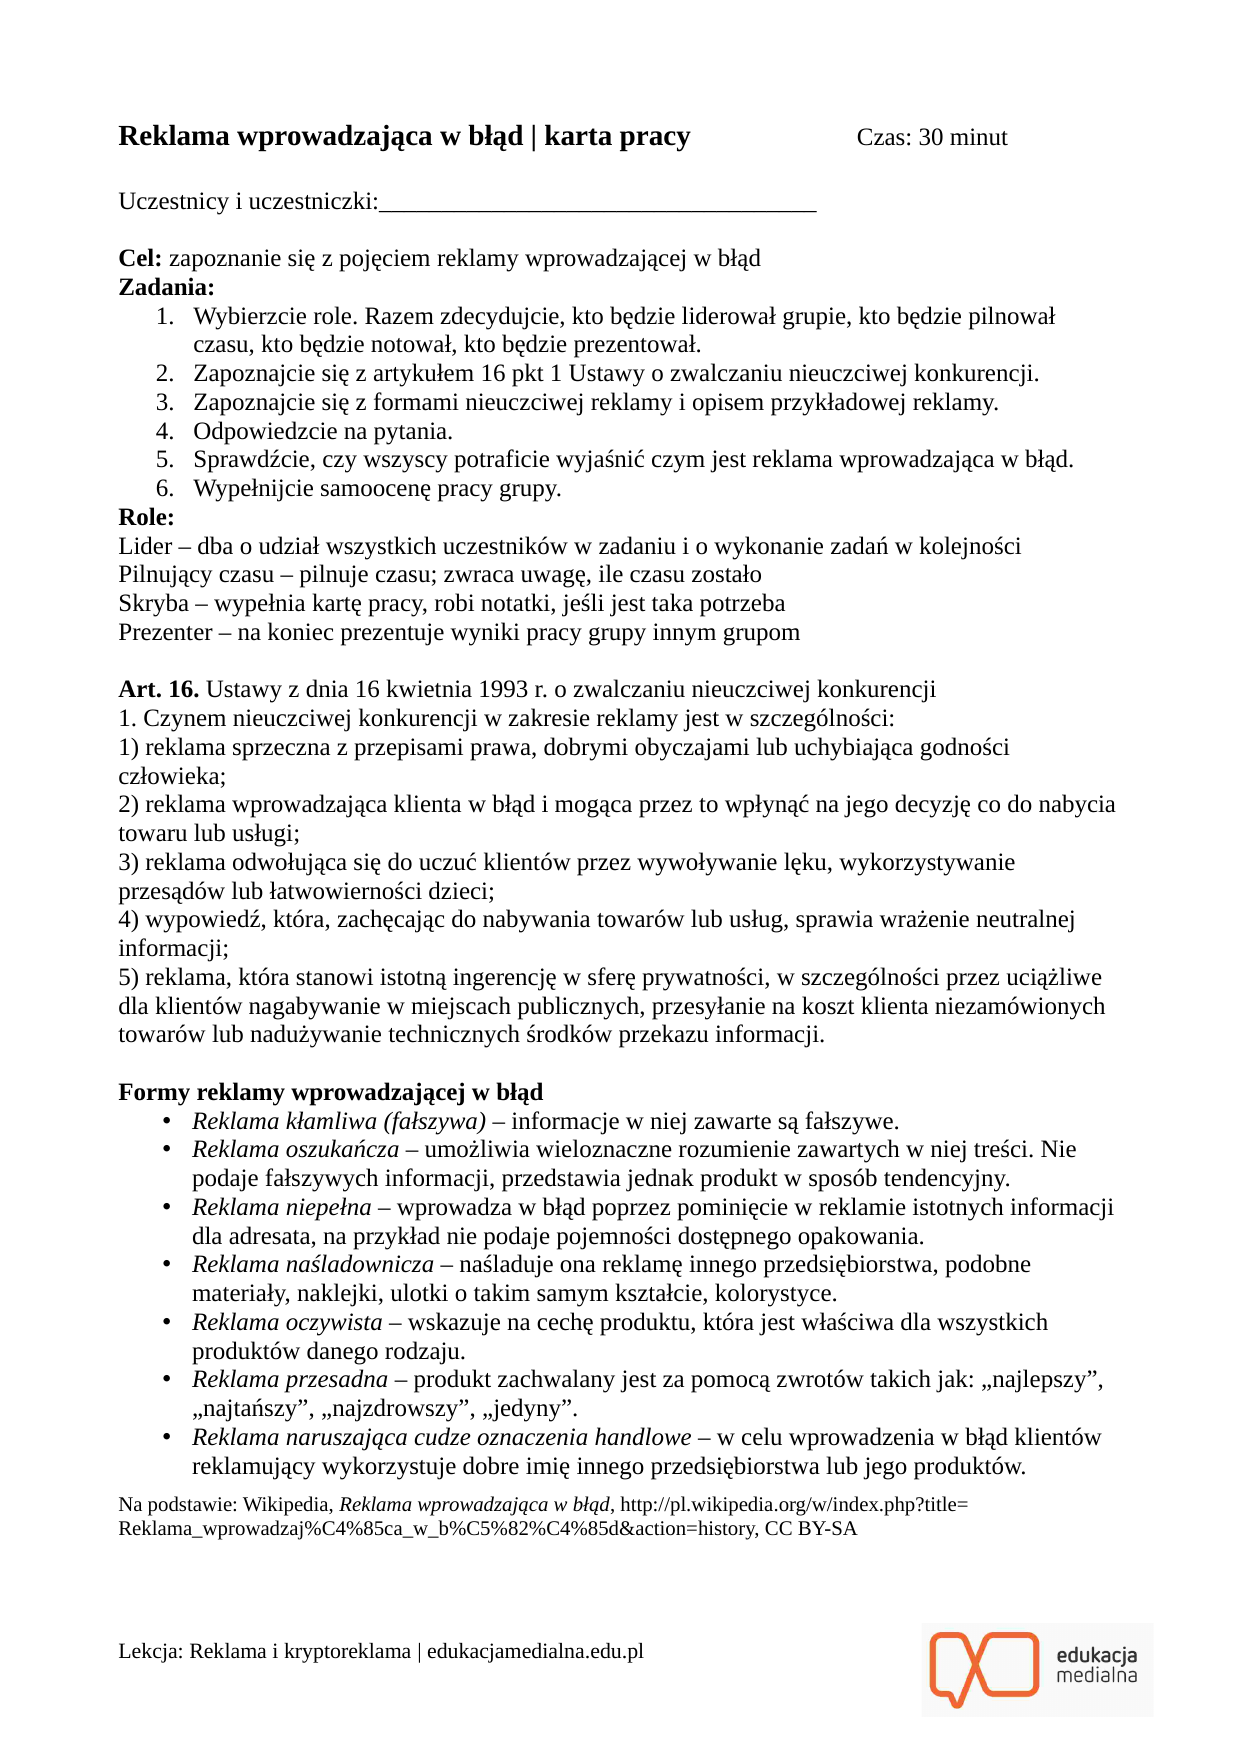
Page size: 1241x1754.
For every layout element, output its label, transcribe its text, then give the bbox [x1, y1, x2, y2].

list Wybierzcie role. Razem zdecydujcie, kto będzie liderował grupie, kto będzie pilnował czasu, kto będzie notował, kto będzie prezentował. [156, 301, 1122, 358]
text 1) reklama sprzeczna z przepisami prawa, dobrymi obyczajami lub uchybiająca godności człowieka; [118, 732, 1122, 789]
list Sprawdźcie, czy wszyscy potraficie wyjaśnić czym jest reklama wprowadzająca w błąd. [156, 444, 1122, 473]
picture [921, 1623, 1154, 1717]
text 2) reklama wprowadzająca klienta w błąd i mogąca przez to wpłynąć na jego decyzję co do nabycia towaru lub usługi; [118, 789, 1122, 847]
list Reklama naśladownicza – naśladuje ona reklamę innego przedsiębiorstwa, podobne materiały, naklejki, ulotki o takim samym kształcie, kolorystyce. [162, 1249, 1122, 1307]
list Zapoznajcie się z artykułem 16 pkt 1 Ustawy o zwalczaniu nieuczciwej konkurencji. [156, 358, 1122, 387]
text Role: [118, 502, 1122, 531]
list Reklama oszukańcza – umożliwia wieloznaczne rozumienie zawartych w niej treści. Nie podaje fałszywych informacji, przedstawia jednak produkt w sposób tendencyjny. [162, 1134, 1122, 1192]
text Reklama wprowadzająca w błąd | karta pracy Czas: 30 minut [118, 118, 1122, 152]
text Art. 16. Ustawy z dnia 16 kwietnia 1993 r. o zwalczaniu nieuczciwej konkurencji [118, 674, 1122, 703]
list Reklama kłamliwa (fałszywa) – informacje w niej zawarte są fałszywe. [162, 1106, 1122, 1134]
text Pilnujący czasu – pilnuje czasu; zwraca uwagę, ile czasu zostało [118, 559, 1122, 588]
text Formy reklamy wprowadzającej w błąd [118, 1077, 1122, 1106]
text Cel: zapoznanie się z pojęciem reklamy wprowadzającej w błąd [118, 243, 1122, 272]
list Reklama przesadna – produkt zachwalany jest za pomocą zwrotów takich jak: „najlepszy”, „najtańszy”, „najzdrowszy”, „jedyny”. [162, 1364, 1122, 1422]
text Zadania: [118, 272, 1122, 301]
list Reklama naruszająca cudze oznaczenia handlowe – w celu wprowadzenia w błąd klientów reklamujący wykorzystuje dobre imię innego przedsiębiorstwa lub jego produktów. [162, 1422, 1122, 1479]
list Zapoznajcie się z formami nieuczciwej reklamy i opisem przykładowej reklamy. [156, 387, 1122, 416]
text Uczestnicy i uczestniczki:___________________________________ [118, 186, 1122, 214]
list Reklama oczywista – wskazuje na cechę produktu, która jest właściwa dla wszystkich produktów danego rodzaju. [162, 1307, 1122, 1364]
text 4) wypowiedź, która, zachęcając do nabywania towarów lub usług, sprawia wrażenie neutralnej informacji; [118, 904, 1122, 962]
list Reklama niepełna – wprowadza w błąd poprzez pominięcie w reklamie istotnych informacji dla adresata, na przykład nie podaje pojemności dostępnego opakowania. [162, 1192, 1122, 1249]
text Prezenter – na koniec prezentuje wyniki pracy grupy innym grupom [118, 617, 1122, 646]
text Na podstawie: Wikipedia, Reklama wprowadzająca w błąd, http://pl.wikipedia.org/w/index.php?title= Reklama_wprowadzaj%C4%85ca_w_b%C5%82%C4%85d&action=history, CC BY-SA [118, 1492, 1122, 1540]
text Skryba – wypełnia kartę pracy, robi notatki, jeśli jest taka potrzeba [118, 588, 1122, 617]
text 1. Czynem nieuczciwej konkurencji w zakresie reklamy jest w szczególności: [118, 703, 1122, 732]
text 5) reklama, która stanowi istotną ingerencję w sferę prywatności, w szczególności przez uciążliwe dla klientów nagabywanie w miejscach publicznych, przesyłanie na koszt klienta niezamówionych towarów lub nadużywanie technicznych środków przekazu informacji. [118, 962, 1122, 1048]
list Odpowiedzcie na pytania. [156, 416, 1122, 444]
text Lider – dba o udział wszystkich uczestników w zadaniu i o wykonanie zadań w kolejności [118, 531, 1122, 559]
list Wypełnijcie samoocenę pracy grupy. [156, 473, 1122, 502]
text 3) reklama odwołująca się do uczuć klientów przez wywoływanie lęku, wykorzystywanie przesądów lub łatwowierności dzieci; [118, 847, 1122, 904]
